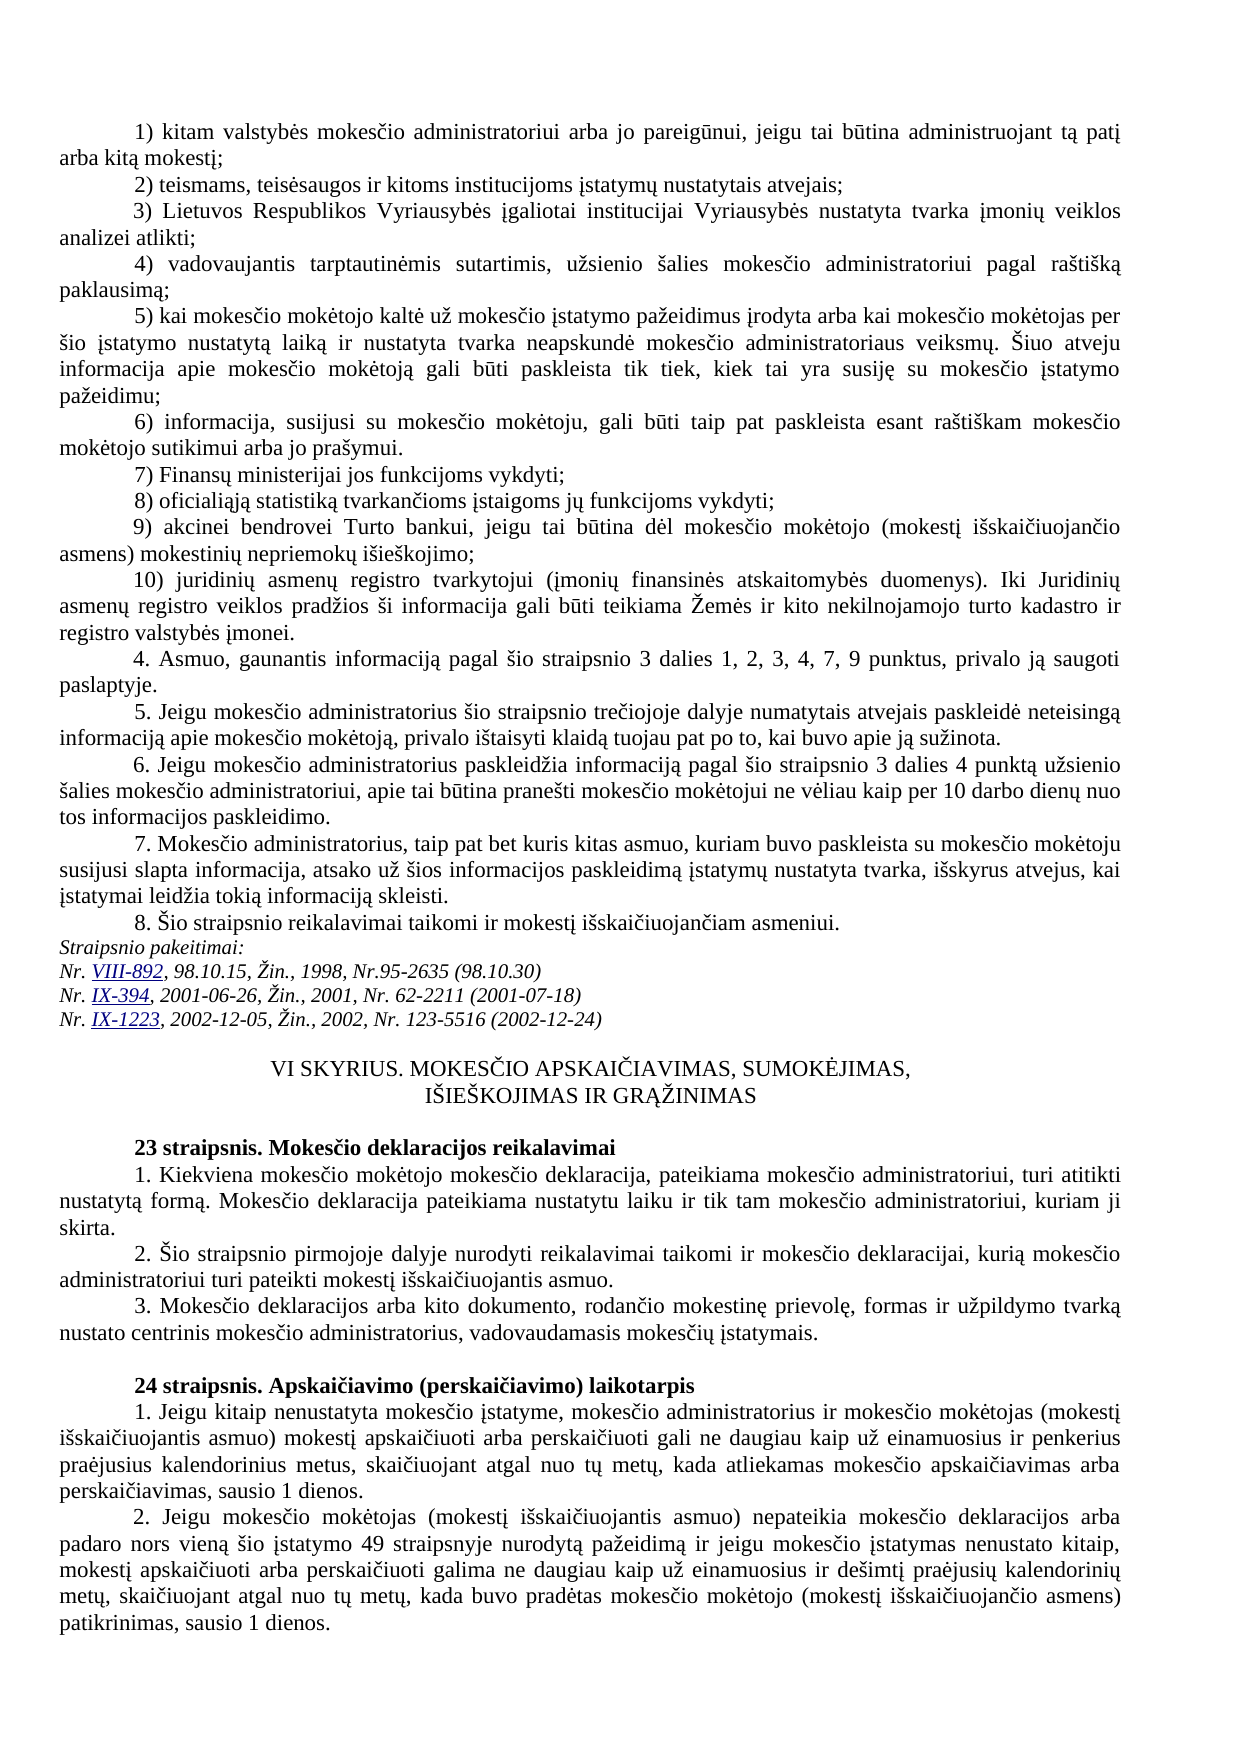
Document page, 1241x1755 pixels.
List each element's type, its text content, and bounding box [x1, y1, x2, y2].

text 4. Asmuo, gaunantis informaciją pagal šio straipsnio 3 dalies 1, 2, 3, 4, 7, 9 punktus, privalo ją saugoti paslaptyje. [59, 645, 1122, 698]
text Nr. IX-394, 2001-06-26, Žin., 2001, Nr. 62-2211 (2001-07-18) [59, 983, 1122, 1007]
text 4) vadovaujantis tarptautinėmis sutartimis, užsienio šalies mokesčio administratoriui pagal raštišką paklausimą; [59, 250, 1122, 303]
text 1) kitam valstybės mokesčio administratoriui arba jo pareigūnui, jeigu tai būtina administruojant tą patį arba kitą mokestį; [59, 118, 1122, 171]
text VI SKYRIUS. MOKESČIO APSKAIČIAVIMAS, SUMOKĖJIMAS, [59, 1055, 1122, 1082]
text 9) akcinei bendrovei Turto bankui, jeigu tai būtina dėl mokesčio mokėtojo (mokestį išskaičiuojančio asmens) mokestinių nepriemokų išieškojimo; [59, 513, 1122, 566]
text Nr. VIII-892, 98.10.15, Žin., 1998, Nr.95-2635 (98.10.30) [59, 959, 1122, 983]
text IŠIEŠKOJIMAS IR GRĄŽINIMAS [59, 1082, 1122, 1108]
text 1. Jeigu kitaip nenustatyta mokesčio įstatyme, mokesčio administratorius ir mokesčio mokėtojas (mokestį išskaičiuojantis asmuo) mokestį apskaičiuoti arba perskaičiuoti gali ne daugiau kaip už einamuosius ir penkerius praėjusius kalendorinius metus, skaičiuojant atgal nuo tų metų, kada atliekamas mokesčio apskaičiavimas arba perskaičiavimas, sausio 1 dienos. [59, 1398, 1122, 1503]
text 7. Mokesčio administratorius, taip pat bet kuris kitas asmuo, kuriam buvo paskleista su mokesčio mokėtoju susijusi slapta informacija, atsako už šios informacijos paskleidimą įstatymų nustatyta tvarka, išskyrus atvejus, kai įstatymai leidžia tokią informaciją skleisti. [59, 830, 1122, 909]
text 8) oficialiąją statistiką tvarkančioms įstaigoms jų funkcijoms vykdyti; [59, 487, 1122, 513]
text 24 straipsnis. Apskaičiavimo (perskaičiavimo) laikotarpis [59, 1372, 1122, 1398]
text Nr. IX-1223, 2002-12-05, Žin., 2002, Nr. 123-5516 (2002-12-24) [59, 1007, 1122, 1031]
text 5) kai mokesčio mokėtojo kaltė už mokesčio įstatymo pažeidimus įrodyta arba kai mokesčio mokėtojas per šio įstatymo nustatytą laiką ir nustatyta tvarka neapskundė mokesčio administratoriaus veiksmų. Šiuo atveju informacija apie mokesčio mokėtoją gali būti paskleista tik tiek, kiek tai yra susiję su mokesčio įstatymo pažeidimu; [59, 303, 1122, 408]
text 5. Jeigu mokesčio administratorius šio straipsnio trečiojoje dalyje numatytais atvejais paskleidė neteisingą informaciją apie mokesčio mokėtoją, privalo ištaisyti klaidą tuojau pat po to, kai buvo apie ją sužinota. [59, 698, 1122, 751]
text 23 straipsnis. Mokesčio deklaracijos reikalavimai [59, 1134, 1122, 1161]
text 1. Kiekviena mokesčio mokėtojo mokesčio deklaracija, pateikiama mokesčio administratoriui, turi atitikti nustatytą formą. Mokesčio deklaracija pateikiama nustatytu laiku ir tik tam mokesčio administratoriui, kuriam ji skirta. [59, 1161, 1122, 1240]
text 8. Šio straipsnio reikalavimai taikomi ir mokestį išskaičiuojančiam asmeniui. [59, 909, 1122, 935]
text 2. Šio straipsnio pirmojoje dalyje nurodyti reikalavimai taikomi ir mokesčio deklaracijai, kurią mokesčio administratoriui turi pateikti mokestį išskaičiuojantis asmuo. [59, 1240, 1122, 1293]
text 2. Jeigu mokesčio mokėtojas (mokestį išskaičiuojantis asmuo) nepateikia mokesčio deklaracijos arba padaro nors vieną šio įstatymo 49 straipsnyje nurodytą pažeidimą ir jeigu mokesčio įstatymas nenustato kitaip, mokestį apskaičiuoti arba perskaičiuoti galima ne daugiau kaip už einamuosius ir dešimtį praėjusių kalendorinių metų, skaičiuojant atgal nuo tų metų, kada buvo pradėtas mokesčio mokėtojo (mokestį išskaičiuojančio asmens) patikrinimas, sausio 1 dienos. [59, 1503, 1122, 1635]
text Straipsnio pakeitimai: [59, 935, 1122, 959]
text 10) juridinių asmenų registro tvarkytojui (įmonių finansinės atskaitomybės duomenys). Iki Juridinių asmenų registro veiklos pradžios ši informacija gali būti teikiama Žemės ir kito nekilnojamojo turto kadastro ir registro valstybės įmonei. [59, 566, 1122, 645]
text 7) Finansų ministerijai jos funkcijoms vykdyti; [59, 461, 1122, 487]
text 6) informacija, susijusi su mokesčio mokėtoju, gali būti taip pat paskleista esant raštiškam mokesčio mokėtojo sutikimui arba jo prašymui. [59, 408, 1122, 461]
text 3. Mokesčio deklaracijos arba kito dokumento, rodančio mokestinę prievolę, formas ir užpildymo tvarką nustato centrinis mokesčio administratorius, vadovaudamasis mokesčių įstatymais. [59, 1293, 1122, 1345]
text 2) teismams, teisėsaugos ir kitoms institucijoms įstatymų nustatytais atvejais; [59, 171, 1122, 197]
text 3) Lietuvos Respublikos Vyriausybės įgaliotai institucijai Vyriausybės nustatyta tvarka įmonių veiklos analizei atlikti; [59, 197, 1122, 250]
text 6. Jeigu mokesčio administratorius paskleidžia informaciją pagal šio straipsnio 3 dalies 4 punktą užsienio šalies mokesčio administratoriui, apie tai būtina pranešti mokesčio mokėtojui ne vėliau kaip per 10 darbo dienų nuo tos informacijos paskleidimo. [59, 751, 1122, 830]
